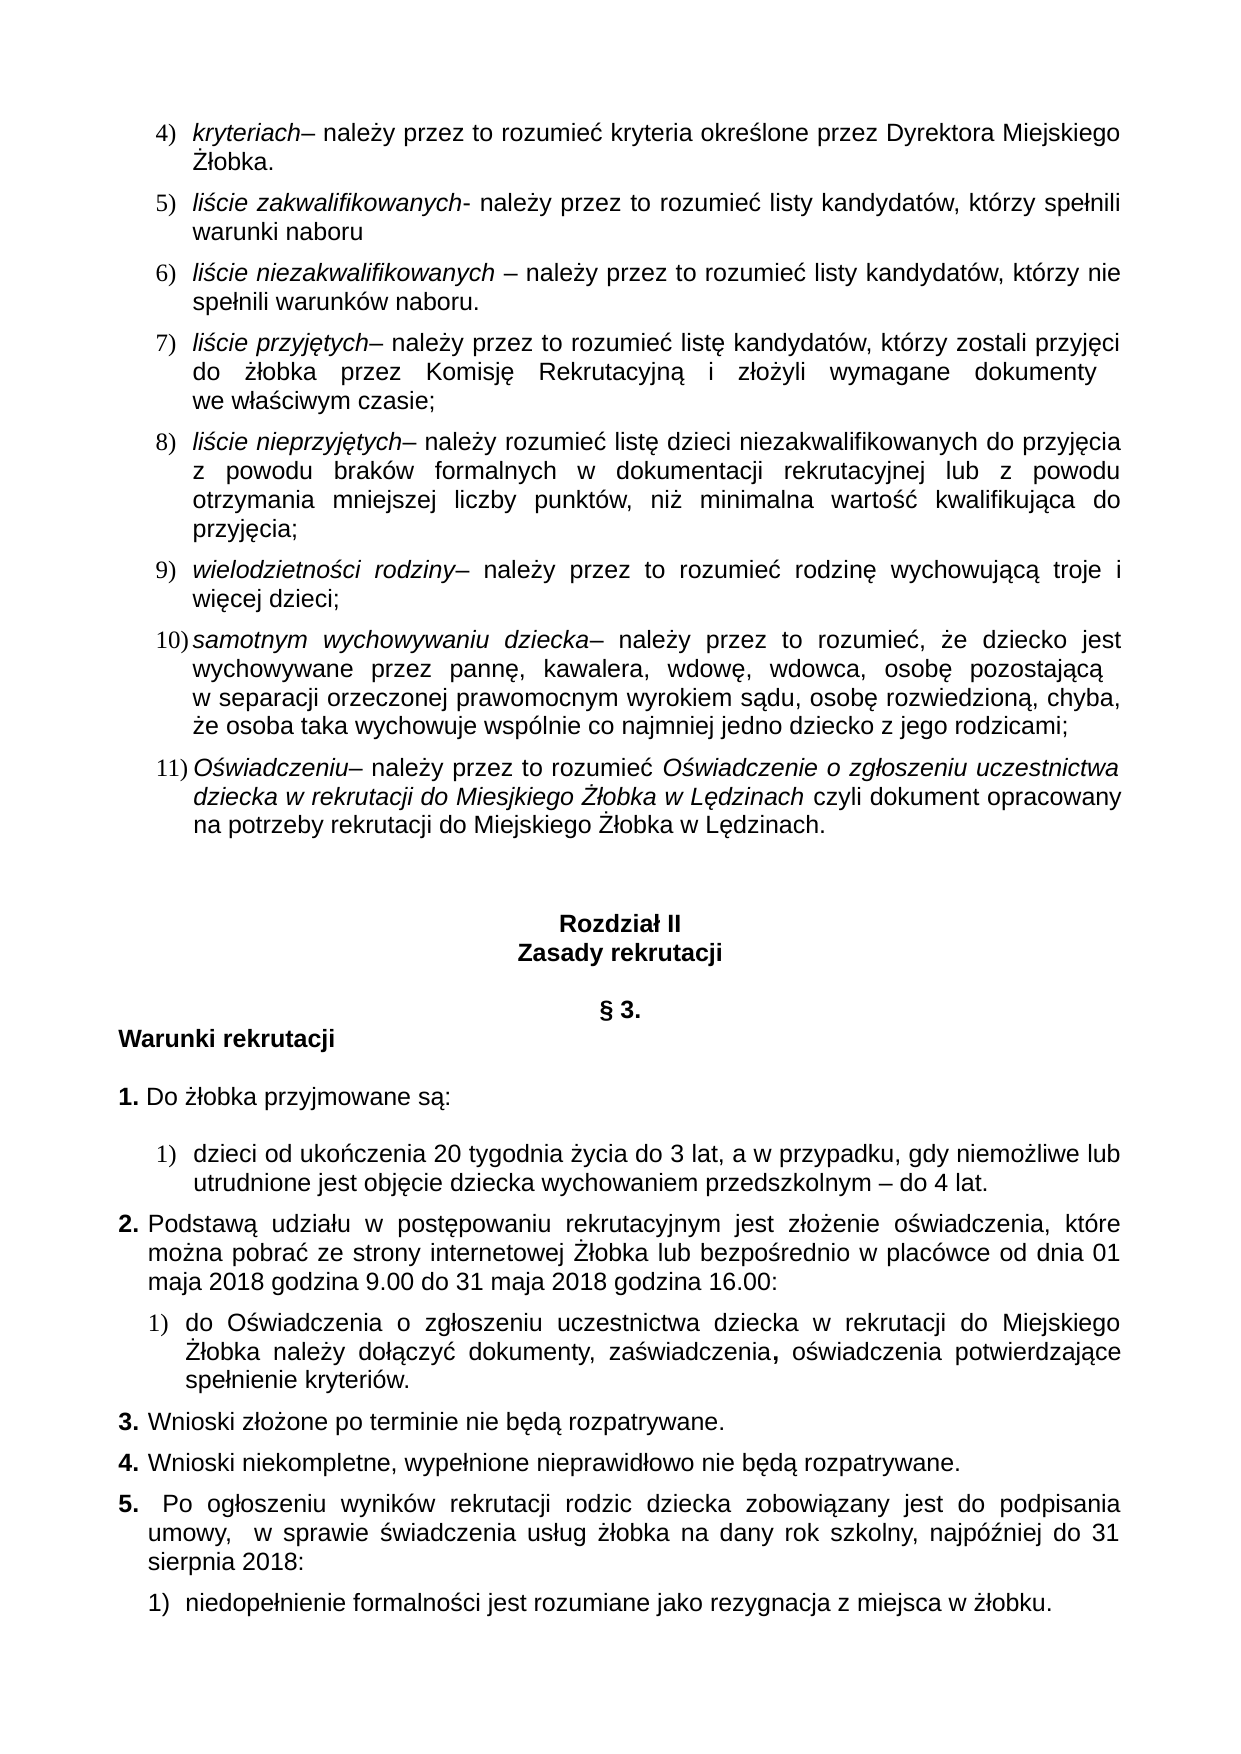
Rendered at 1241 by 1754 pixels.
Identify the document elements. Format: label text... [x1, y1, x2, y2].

list Po ogłoszeniu wyników rekrutacji rodzic dziecka zobowiązany jest do podpisania umowy, w sprawie świadczenia usług żłobka na dany rok szkolny, najpóźniej do 31 sierpnia 2018: [118, 1489, 1122, 1575]
text Zasady rekrutacji [118, 938, 1122, 966]
list samotnym wychowywaniu dziecka– należy przez to rozumieć, że dziecko jest wychowywane przez pannę, kawalera, wdowę, wdowca, osobę pozostającą w separacji orzeczonej prawomocnym wyrokiem sądu, osobę rozwiedzioną, chyba, że osoba taka wychowuje wspólnie co najmniej jedno dziecko z jego rodzicami; [155, 625, 1122, 740]
list liście zakwalifikowanych- należy przez to rozumieć listy kandydatów, którzy spełnili warunki naboru [155, 188, 1122, 246]
list wielodzietności rodziny– należy przez to rozumieć rodzinę wychowującą troje i więcej dzieci; [155, 555, 1122, 612]
list niedopełnienie formalności jest rozumiane jako rezygnacja z miejsca w żłobku. [148, 1588, 1122, 1617]
list kryteriach– należy przez to rozumieć kryteria określone przez Dyrektora Miejskiego Żłobka. [155, 118, 1122, 176]
list liście nieprzyjętych– należy rozumieć listę dzieci niezakwalifikowanych do przyjęcia z powodu braków formalnych w dokumentacji rekrutacyjnej lub z powodu otrzymania mniejszej liczby punktów, niż minimalna wartość kwalifikująca do przyjęcia; [155, 427, 1122, 542]
list Wnioski niekompletne, wypełnione nieprawidłowo nie będą rozpatrywane. [118, 1448, 1122, 1477]
list do Oświadczenia o zgłoszeniu uczestnictwa dziecka w rekrutacji do Miejskiego Żłobka należy dołączyć dokumenty, zaświadczenia, oświadczenia potwierdzające spełnienie kryteriów. [148, 1308, 1122, 1394]
text Rozdział II [118, 909, 1122, 938]
text 1. Do żłobka przyjmowane są: [118, 1081, 1122, 1110]
list Podstawą udziału w postępowaniu rekrutacyjnym jest złożenie oświadczenia, które można pobrać ze strony internetowej Żłobka lub bezpośrednio w placówce od dnia 01 maja 2018 godzina 9.00 do 31 maja 2018 godzina 16.00: [118, 1209, 1122, 1295]
text Warunki rekrutacji [118, 1024, 1122, 1053]
list Oświadczeniu– należy przez to rozumieć Oświadczenie o zgłoszeniu uczestnictwa dziecka w rekrutacji do Miesjkiego Żłobka w Lędzinach czyli dokument opracowany na potrzeby rekrutacji do Miejskiego Żłobka w Lędzinach. [156, 753, 1122, 839]
list liście przyjętych– należy przez to rozumieć listę kandydatów, którzy zostali przyjęci do żłobka przez Komisję Rekrutacyjną i złożyli wymagane dokumenty we właściwym czasie; [155, 328, 1122, 415]
list liście niezakwalifikowanych – należy przez to rozumieć listy kandydatów, którzy nie spełnili warunków naboru. [155, 258, 1122, 316]
list dzieci od ukończenia 20 tygodnia życia do 3 lat, a w przypadku, gdy niemożliwe lub utrudnione jest objęcie dziecka wychowaniem przedszkolnym – do 4 lat. [156, 1139, 1122, 1197]
text § 3. [118, 995, 1122, 1024]
list Wnioski złożone po terminie nie będą rozpatrywane. [118, 1407, 1122, 1435]
